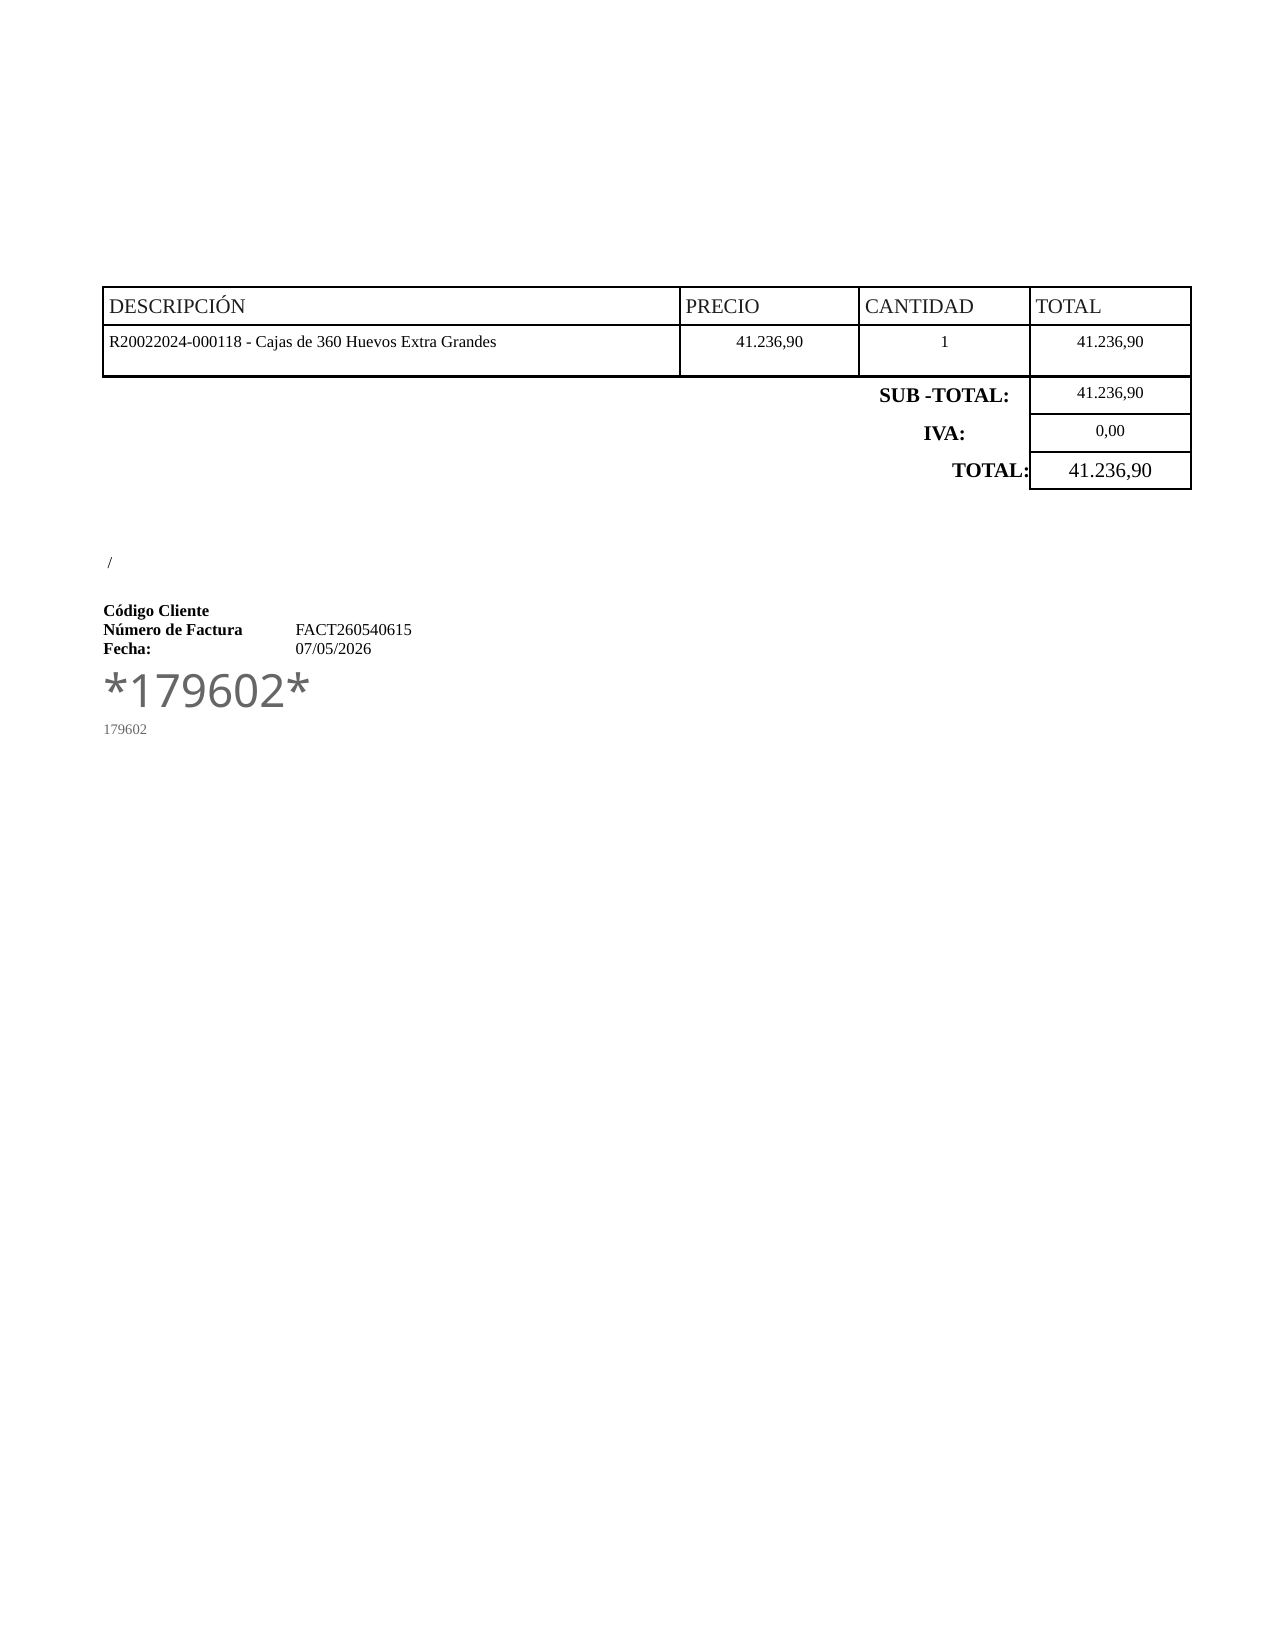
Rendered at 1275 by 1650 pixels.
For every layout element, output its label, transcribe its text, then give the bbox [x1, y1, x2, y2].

table_cell Número de Factura [103, 620, 295, 639]
table_header [295, 601, 517, 620]
table_cell R20022024-000118 - Cajas de 360 Huevos Extra Grandes [104, 326, 679, 375]
table_cell 41.236,90 [1031, 453, 1190, 488]
table_cell 41.236,90 [1031, 378, 1190, 413]
table_cell IVA: [859, 413, 1029, 451]
table_cell FACT260540615 [295, 620, 517, 639]
table_cell SUB -TOTAL: [859, 378, 1029, 413]
table_cell 07/05/2026 [295, 639, 517, 658]
table_cell 41.236,90 [681, 326, 858, 375]
table_header [103, 490, 858, 514]
table_header Código Cliente [103, 601, 295, 620]
table_cell / [103, 553, 858, 572]
table_header CANTIDAD [860, 288, 1029, 323]
table_cell [103, 534, 858, 553]
table_header PRECIO [681, 288, 858, 323]
table_cell 41.236,90 [1031, 326, 1190, 375]
table_header DESCRIPCIÓN [104, 288, 679, 323]
table_cell TOTAL: [859, 451, 1029, 488]
table_header TOTAL [1031, 288, 1190, 323]
table_cell 1 [860, 326, 1029, 375]
table_cell [103, 378, 859, 488]
text 179602 [103, 721, 1137, 737]
table_cell [103, 514, 858, 533]
table_cell Fecha: [103, 639, 295, 658]
text *179602* [103, 658, 1137, 721]
table_cell 0,00 [1031, 415, 1190, 451]
